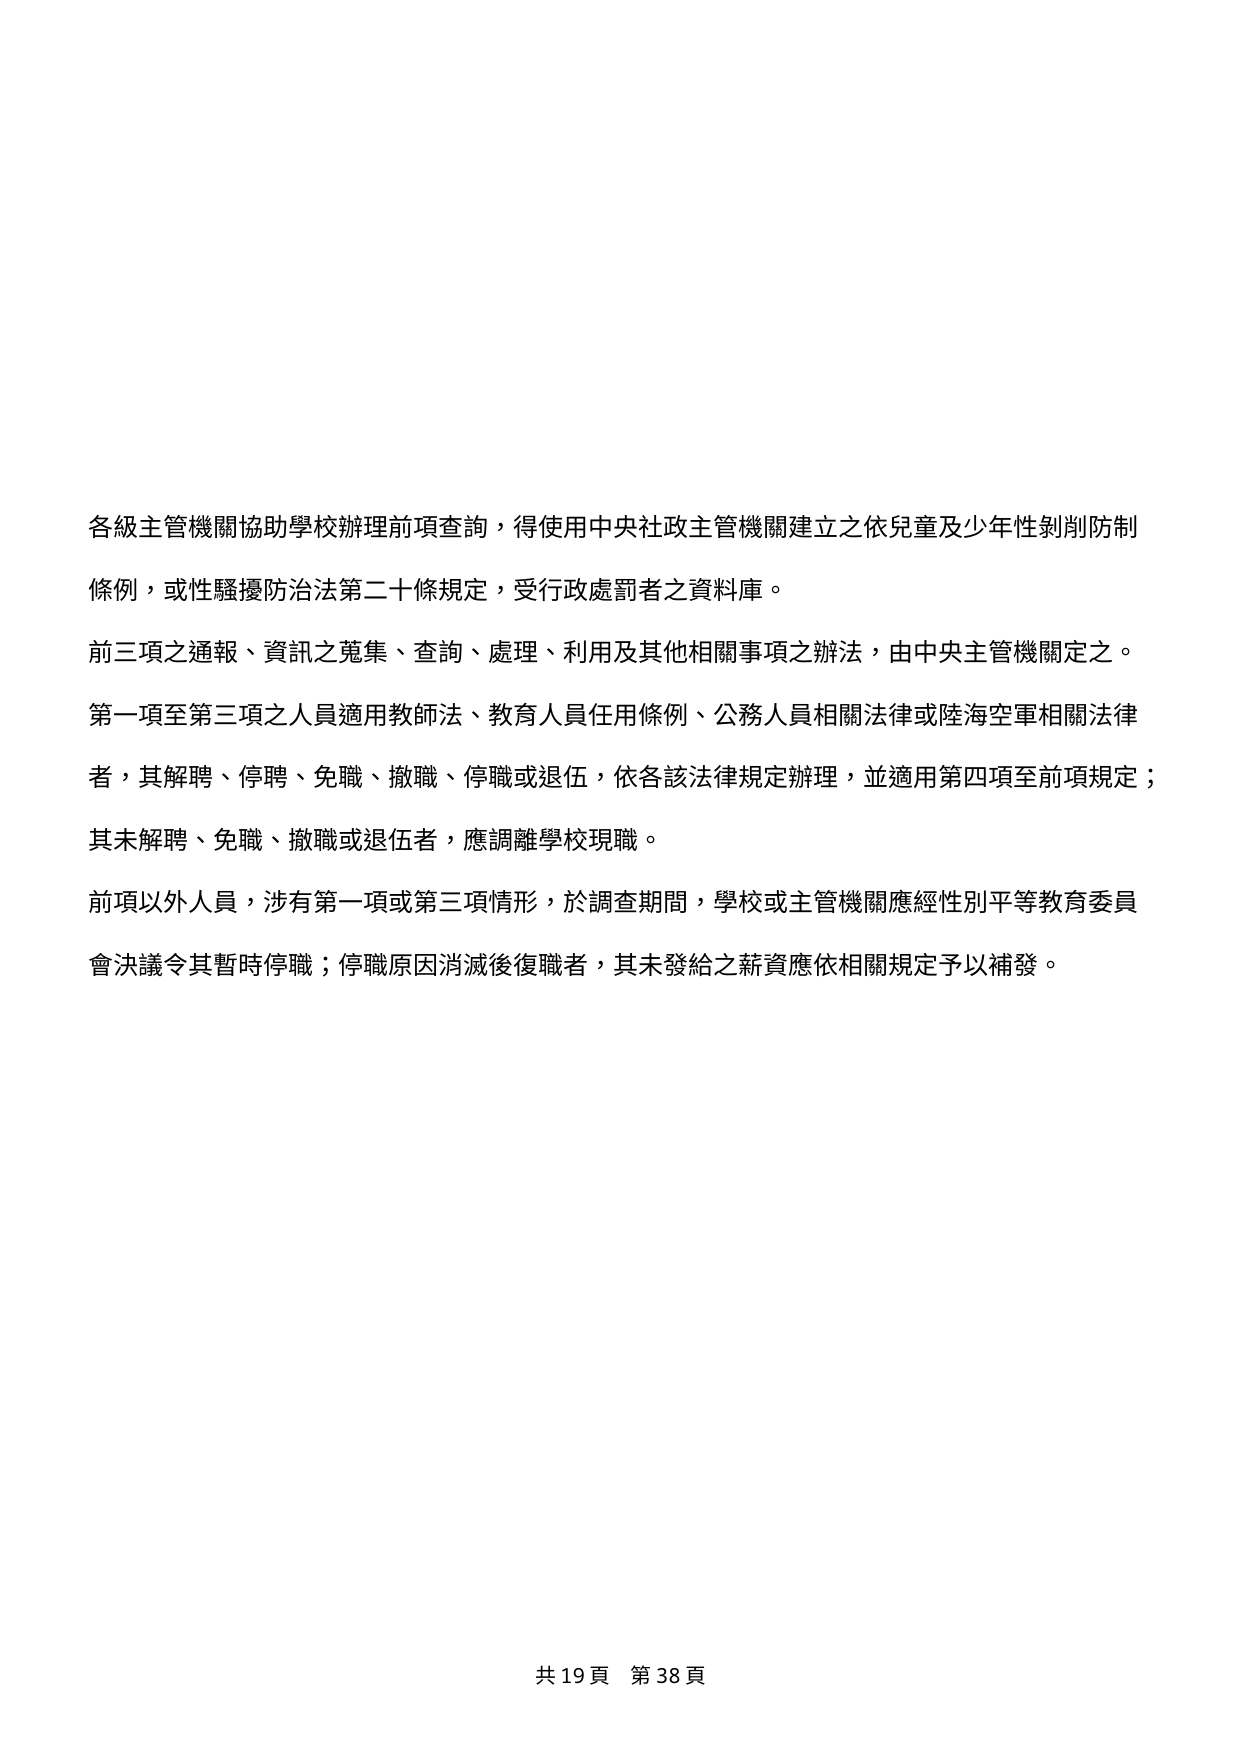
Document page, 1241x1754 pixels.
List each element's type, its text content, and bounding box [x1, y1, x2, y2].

text 第一項至第三項之人員適用教師法、教育人員任用條例、公務人員相關法律或陸海空軍相關法律者，其解聘、停聘、免職、撤職、停職或退伍，依各該法律規定辦理，並適用第四項至前項規定；其未解聘、免職、撤職或退伍者，應調離學校現職。 [89, 672, 1152, 859]
text 前項以外人員，涉有第一項或第三項情形，於調查期間，學校或主管機關應經性別平等教育委員會決議令其暫時停職；停職原因消滅後復職者，其未發給之薪資應依相關規定予以補發。 [89, 859, 1152, 984]
text 各級主管機關協助學校辦理前項查詢，得使用中央社政主管機關建立之依兒童及少年性剝削防制條例，或性騷擾防治法第二十條規定，受行政處罰者之資料庫。 [89, 484, 1152, 609]
text 前三項之通報、資訊之蒐集、查詢、處理、利用及其他相關事項之辦法，由中央主管機關定之。 [89, 609, 1152, 672]
